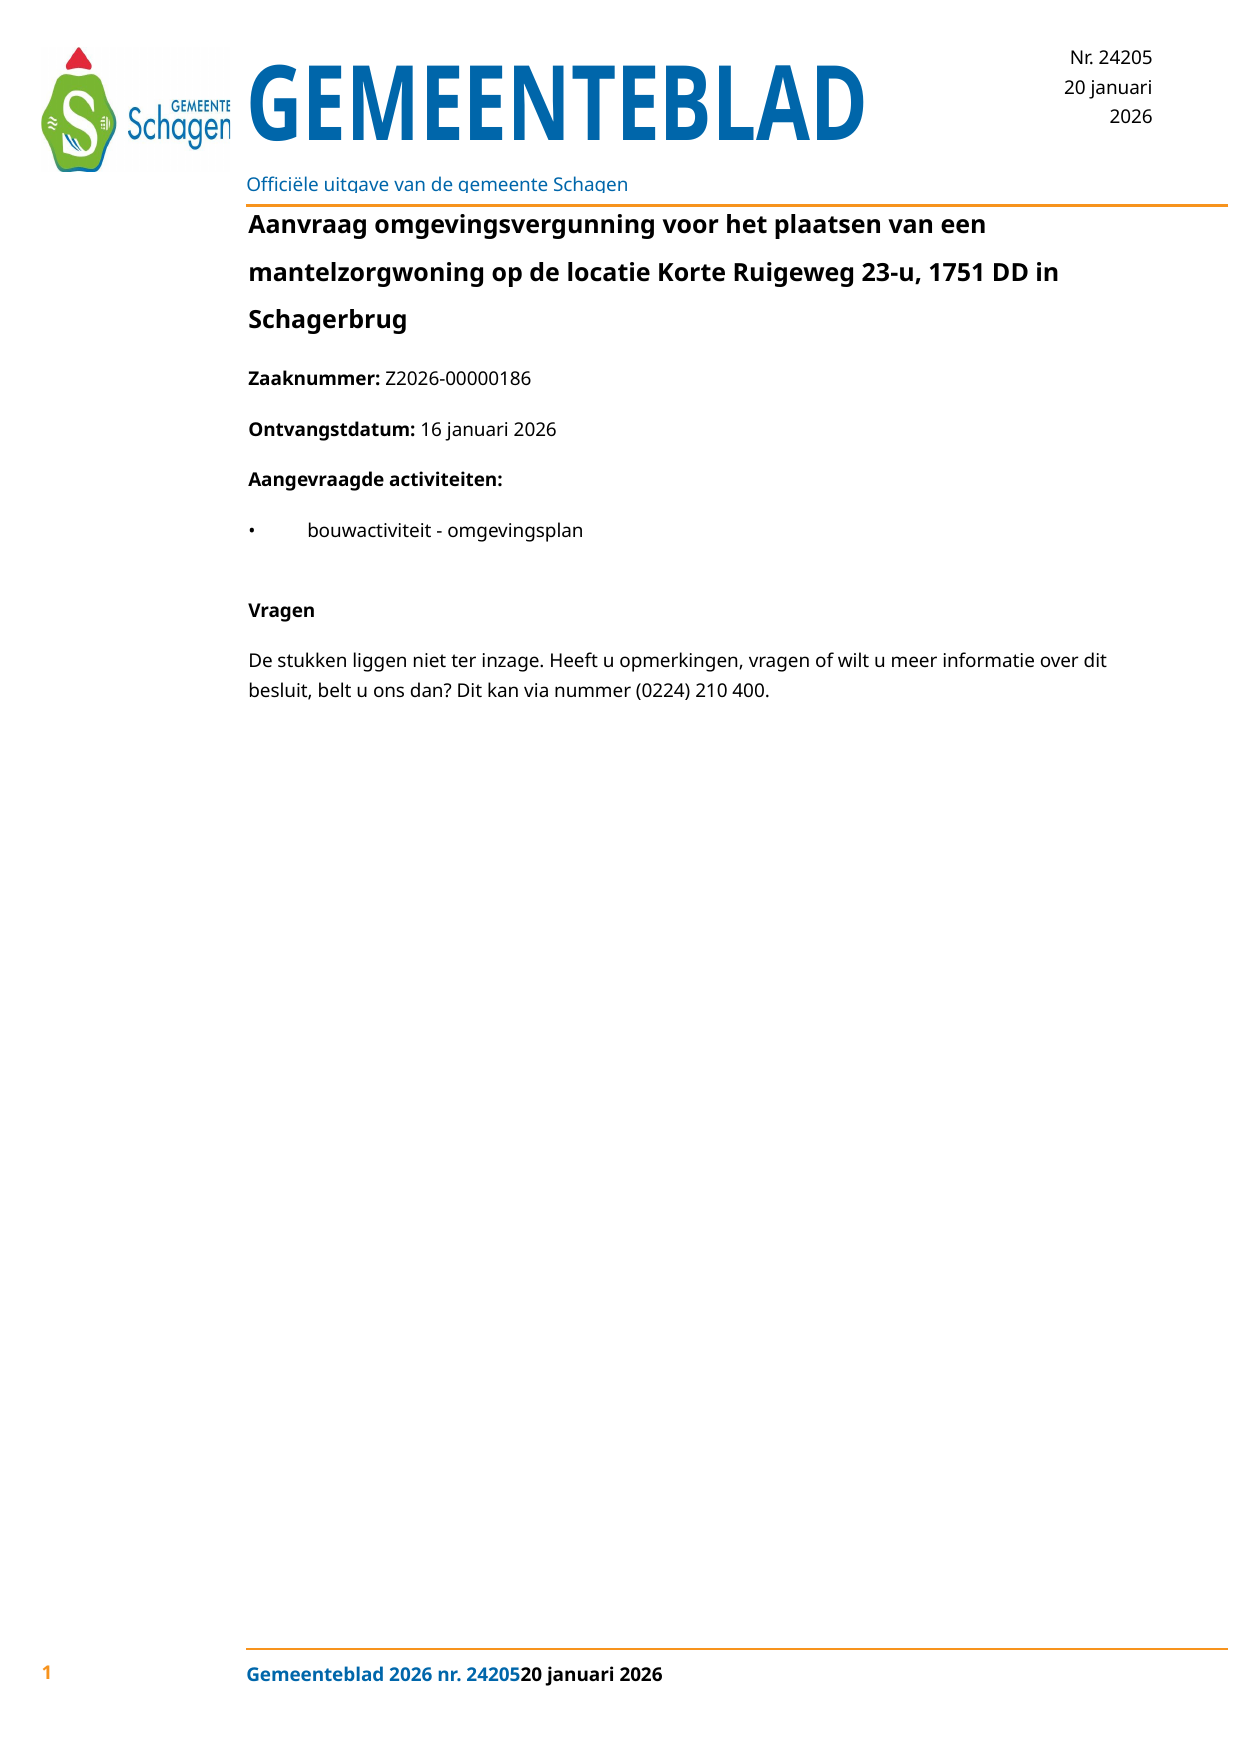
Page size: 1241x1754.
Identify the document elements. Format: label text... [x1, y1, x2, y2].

text Aanvraag omgevingsvergunning voor het plaatsen van een mantelzorgwoning op de locatie Korte Ruigeweg 23-u, 1751 DD in Schagerbrug [248, 207, 1152, 336]
picture [41, 47, 231, 172]
text Vragen [248, 597, 1152, 622]
text Aangevraagde activiteiten: [248, 466, 1152, 492]
list bouwactiviteit - omgevingsplan [248, 517, 1152, 542]
text Zaaknummer: Z2026-00000186 [248, 366, 1152, 391]
text Ontvangstdatum: 16 januari 2026 [248, 416, 1152, 442]
text De stukken liggen niet ter inzage. Heeft u opmerkingen, vragen of wilt u meer informatie over dit besluit, belt u ons dan? Dit kan via nummer (0224) 210 400. [248, 647, 1152, 702]
